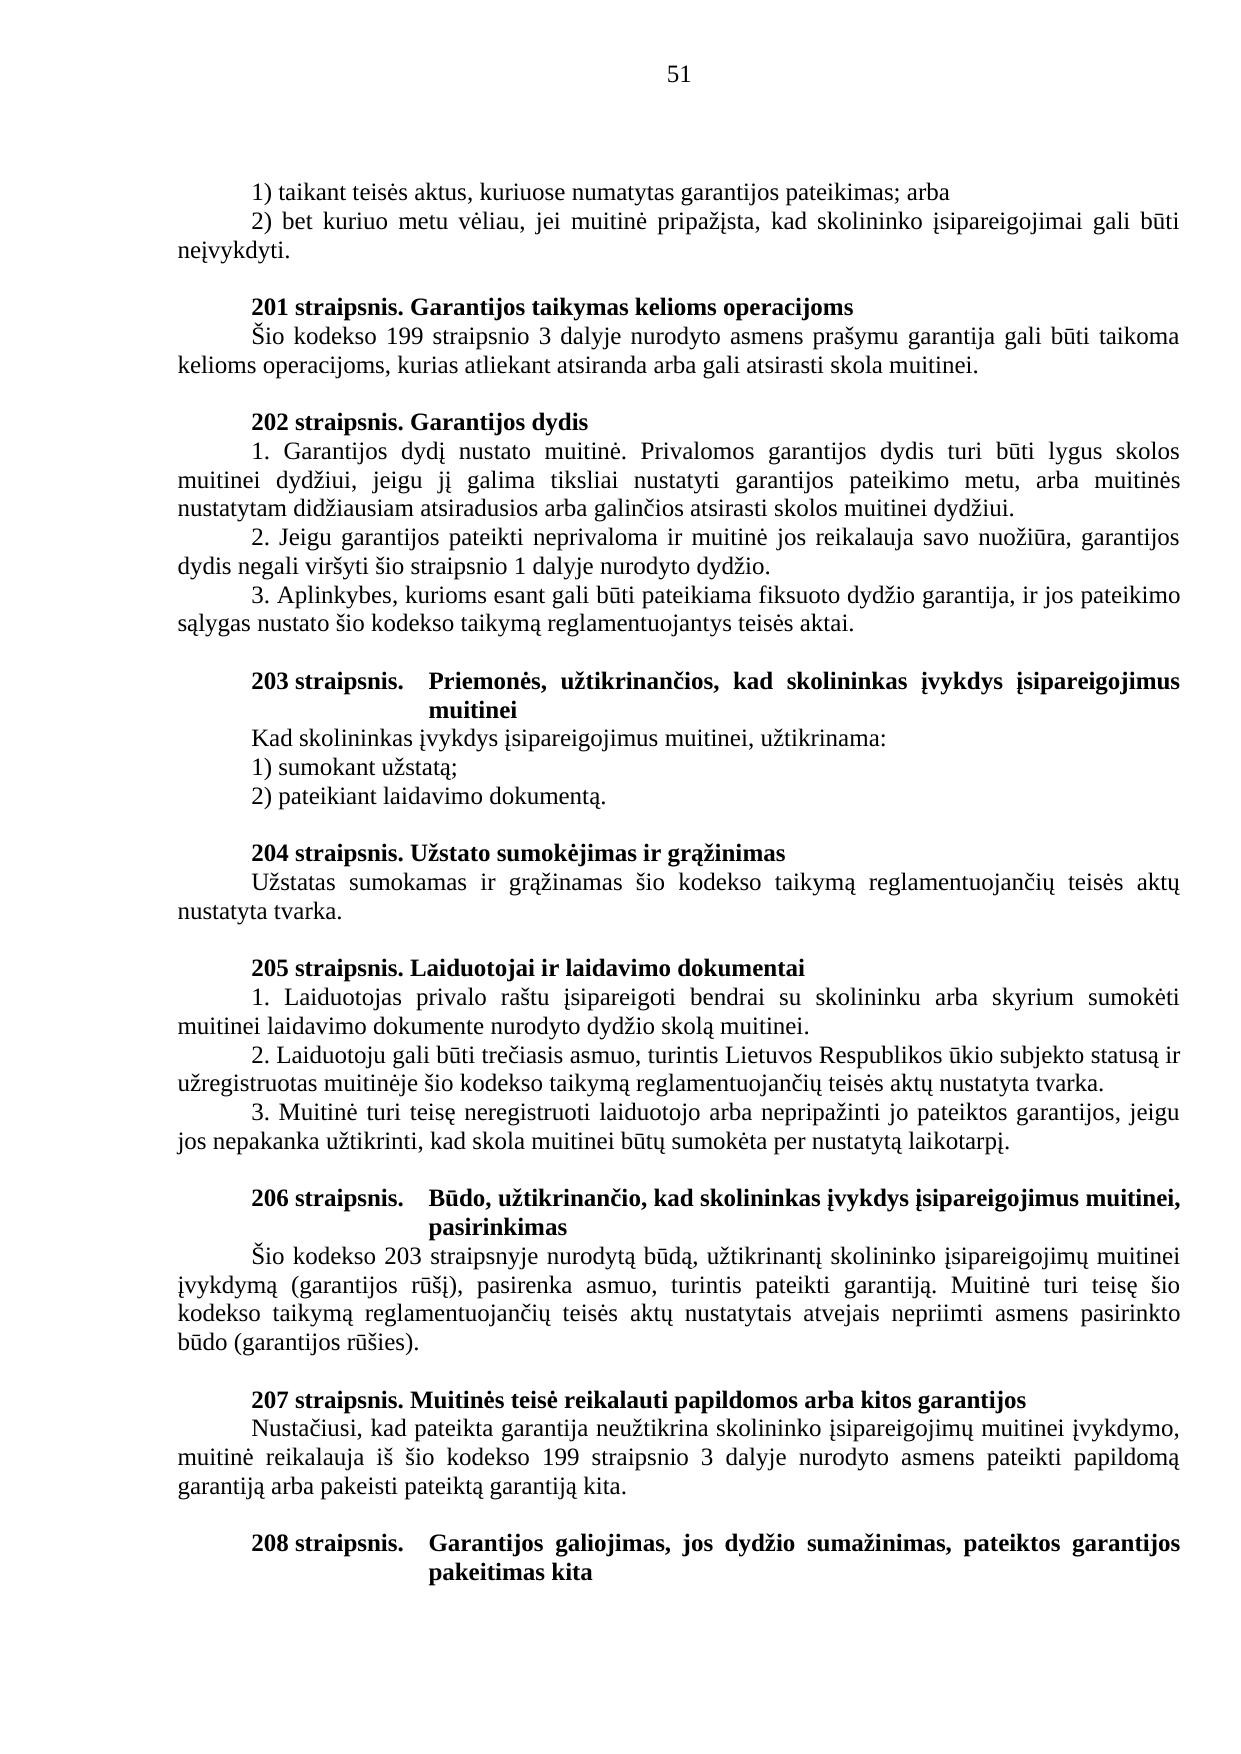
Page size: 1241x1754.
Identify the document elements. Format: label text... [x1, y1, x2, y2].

text 1. Laiduotojas privalo raštu įsipareigoti bendrai su skolininku arba skyrium sumokėti muitinei laidavimo dokumente nurodyto dydžio skolą muitinei. [177, 982, 1181, 1040]
text 3. Aplinkybes, kurioms esant gali būti pateikiama fiksuoto dydžio garantija, ir jos pateikimo sąlygas nustato šio kodekso taikymą reglamentuojantys teisės aktai. [177, 580, 1181, 637]
text 1) taikant teisės aktus, kuriuose numatytas garantijos pateikimas; arba [177, 177, 1181, 206]
text 2. Jeigu garantijos pateikti neprivaloma ir muitinė jos reikalauja savo nuožiūra, garantijos dydis negali viršyti šio straipsnio 1 dalyje nurodyto dydžio. [177, 522, 1181, 580]
text 205 straipsnis. Laiduotojai ir laidavimo dokumentai [177, 953, 1181, 982]
text Šio kodekso 199 straipsnio 3 dalyje nurodyto asmens prašymu garantija gali būti taikoma kelioms operacijoms, kurias atliekant atsiranda arba gali atsirasti skola muitinei. [177, 321, 1181, 378]
text 1. Garantijos dydį nustato muitinė. Privalomos garantijos dydis turi būti lygus skolos muitinei dydžiui, jeigu jį galima tiksliai nustatyti garantijos pateikimo metu, arba muitinės nustatytam didžiausiam atsiradusios arba galinčios atsirasti skolos muitinei dydžiui. [177, 436, 1181, 522]
text 201 straipsnis. Garantijos taikymas kelioms operacijoms [177, 292, 1181, 321]
text 202 straipsnis. Garantijos dydis [177, 407, 1181, 436]
text 203 straipsnis. Priemonės, užtikrinančios, kad skolininkas įvykdys įsipareigojimus muitinei [251, 666, 1181, 723]
text Šio kodekso 203 straipsnyje nurodytą būdą, užtikrinantį skolininko įsipareigojimų muitinei įvykdymą (garantijos rūšį), pasirenka asmuo, turintis pateikti garantiją. Muitinė turi teisę šio kodekso taikymą reglamentuojančių teisės aktų nustatytais atvejais nepriimti asmens pasirinkto būdo (garantijos rūšies). [177, 1241, 1181, 1356]
text 2. Laiduotoju gali būti trečiasis asmuo, turintis Lietuvos Respublikos ūkio subjekto statusą ir užregistruotas muitinėje šio kodekso taikymą reglamentuojančių teisės aktų nustatyta tvarka. [177, 1040, 1181, 1097]
text 2) bet kuriuo metu vėliau, jei muitinė pripažįsta, kad skolininko įsipareigojimai gali būti neįvykdyti. [177, 206, 1181, 263]
text 208 straipsnis. Garantijos galiojimas, jos dydžio sumažinimas, pateiktos garantijos pakeitimas kita [251, 1528, 1181, 1586]
text 207 straipsnis. Muitinės teisė reikalauti papildomos arba kitos garantijos [177, 1385, 1181, 1413]
text 3. Muitinė turi teisę neregistruoti laiduotojo arba nepripažinti jo pateiktos garantijos, jeigu jos nepakanka užtikrinti, kad skola muitinei būtų sumokėta per nustatytą laikotarpį. [177, 1097, 1181, 1155]
text Užstatas sumokamas ir grąžinamas šio kodekso taikymą reglamentuojančių teisės aktų nustatyta tvarka. [177, 867, 1181, 925]
text 1) sumokant užstatą; [177, 752, 1181, 781]
text Kad skolininkas įvykdys įsipareigojimus muitinei, užtikrinama: [177, 723, 1181, 752]
text 206 straipsnis. Būdo, užtikrinančio, kad skolininkas įvykdys įsipareigojimus muitinei, pasirinkimas [251, 1183, 1181, 1241]
text 2) pateikiant laidavimo dokumentą. [177, 781, 1181, 810]
text 204 straipsnis. Užstato sumokėjimas ir grąžinimas [177, 838, 1181, 867]
text Nustačiusi, kad pateikta garantija neužtikrina skolininko įsipareigojimų muitinei įvykdymo, muitinė reikalauja iš šio kodekso 199 straipsnio 3 dalyje nurodyto asmens pateikti papildomą garantiją arba pakeisti pateiktą garantiją kita. [177, 1413, 1181, 1500]
